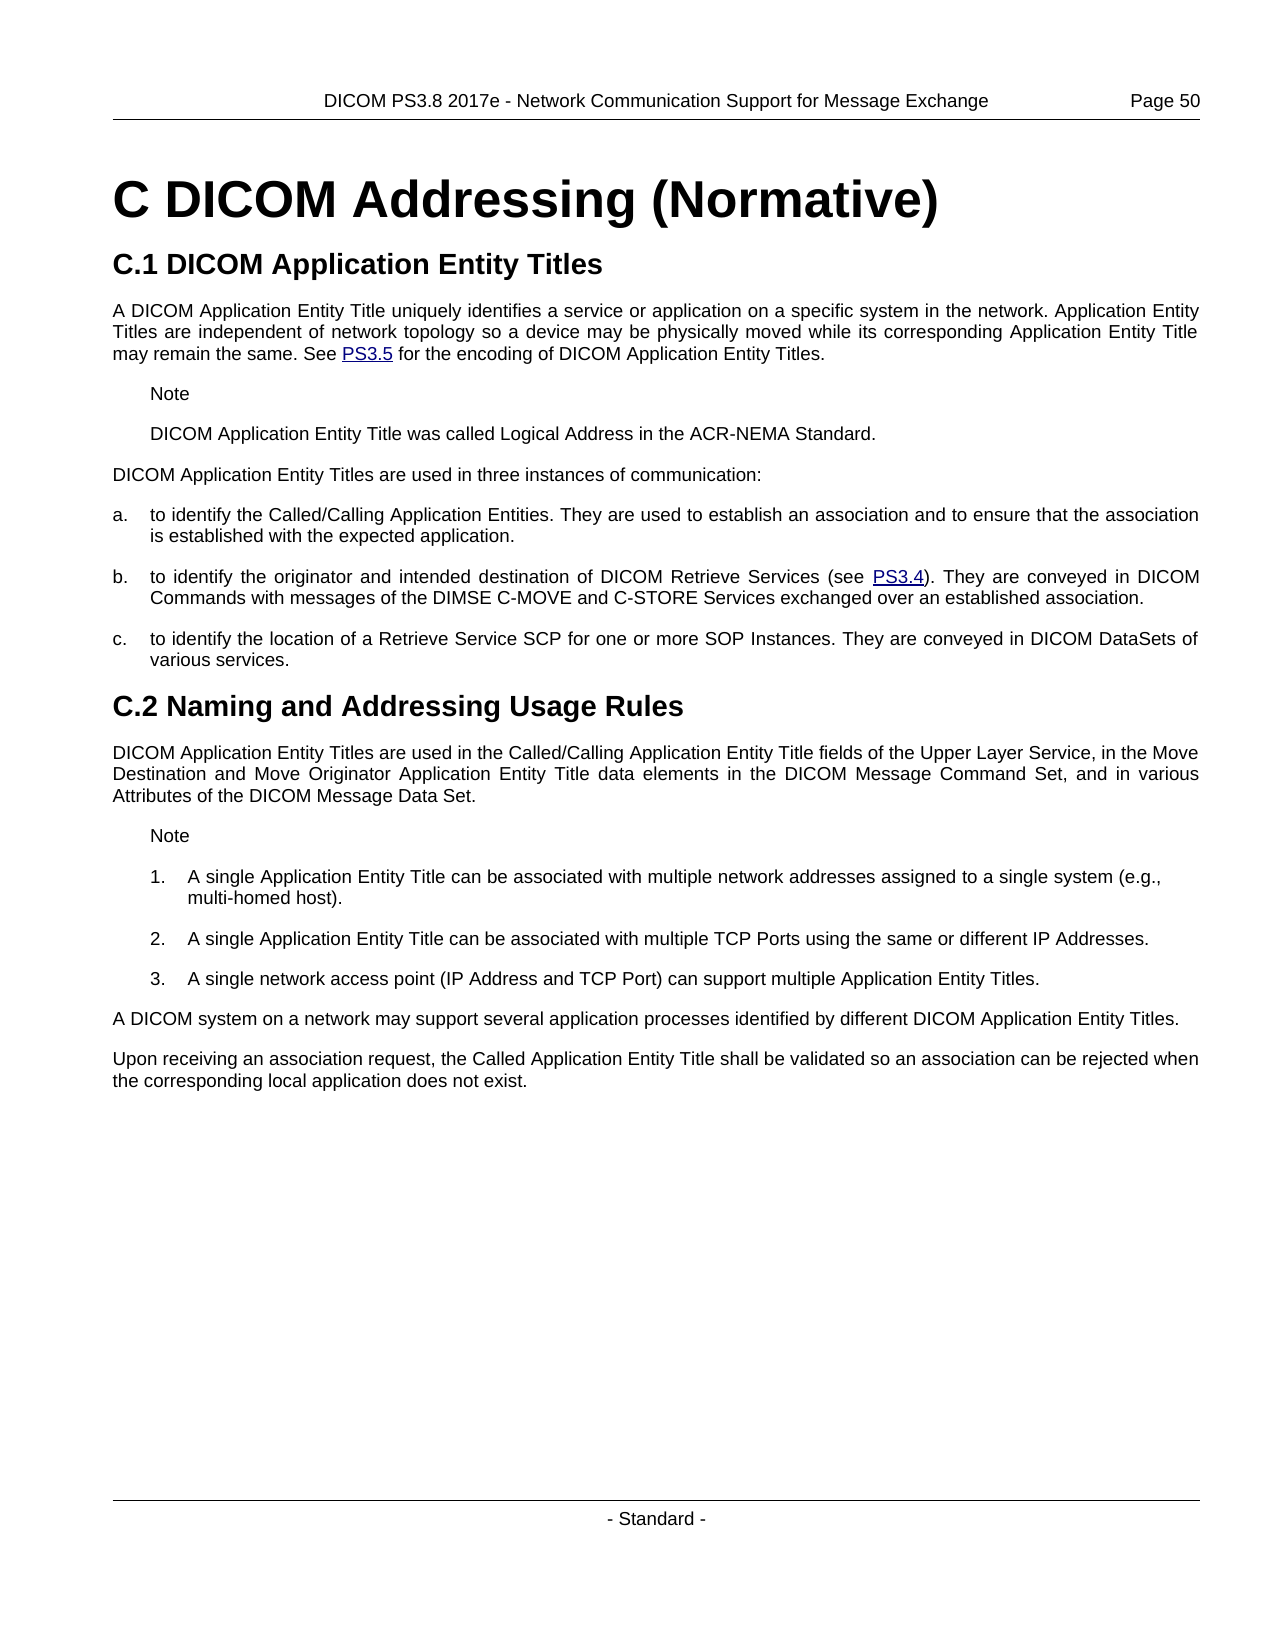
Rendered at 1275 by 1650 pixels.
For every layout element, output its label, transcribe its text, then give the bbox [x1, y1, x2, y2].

text DICOM Application Entity Titles are used in the Called/Calling Application Entity Title fields of the Upper Layer Service, in the Move Destination and Move Originator Application Entity Title data elements in the DICOM Message Command Set, and in various Attributes of the DICOM Message Data Set. [112, 742, 1200, 806]
text C.1 DICOM Application Entity Titles [112, 247, 1200, 281]
text A DICOM Application Entity Title uniquely identifies a service or application on a specific system in the network. Application Entity Titles are independent of network topology so a device may be physically moved while its corresponding Application Entity Title may remain the same. See PS3.5 for the encoding of DICOM Application Entity Titles. [112, 299, 1200, 364]
text Note [150, 825, 1162, 847]
text Upon receiving an association request, the Called Application Entity Title shall be validated so an association can be rejected when the corresponding local application does not exist. [112, 1048, 1200, 1091]
list to identify the location of a Retrieve Service SCP for one or more SOP Instances. They are conveyed in DICOM DataSets of various services. [112, 627, 1200, 671]
list A single Application Entity Title can be associated with multiple network addresses assigned to a single system (e.g., multi-homed host). [150, 865, 1162, 908]
list to identify the originator and intended destination of DICOM Retrieve Services (see PS3.4). They are conveyed in DICOM Commands with messages of the DIMSE C-MOVE and C-STORE Services exchanged over an established association. [112, 566, 1200, 609]
text DICOM Application Entity Titles are used in three instances of communication: [112, 463, 1200, 485]
text Note [150, 383, 1162, 404]
text C.2 Naming and Addressing Usage Rules [112, 689, 1200, 723]
text DICOM Application Entity Title was called Logical Address in the ACR-NEMA Standard. [150, 423, 1162, 445]
list to identify the Called/Calling Application Entities. They are used to establish an association and to ensure that the association is established with the expected application. [112, 504, 1200, 547]
list A single Application Entity Title can be associated with multiple TCP Ports using the same or different IP Addresses. [150, 927, 1162, 949]
list A single network access point (IP Address and TCP Port) can support multiple Application Entity Titles. [150, 968, 1162, 989]
text C DICOM Addressing (Normative) [112, 169, 1200, 228]
text A DICOM system on a network may support several application processes identified by different DICOM Application Entity Titles. [112, 1008, 1200, 1029]
